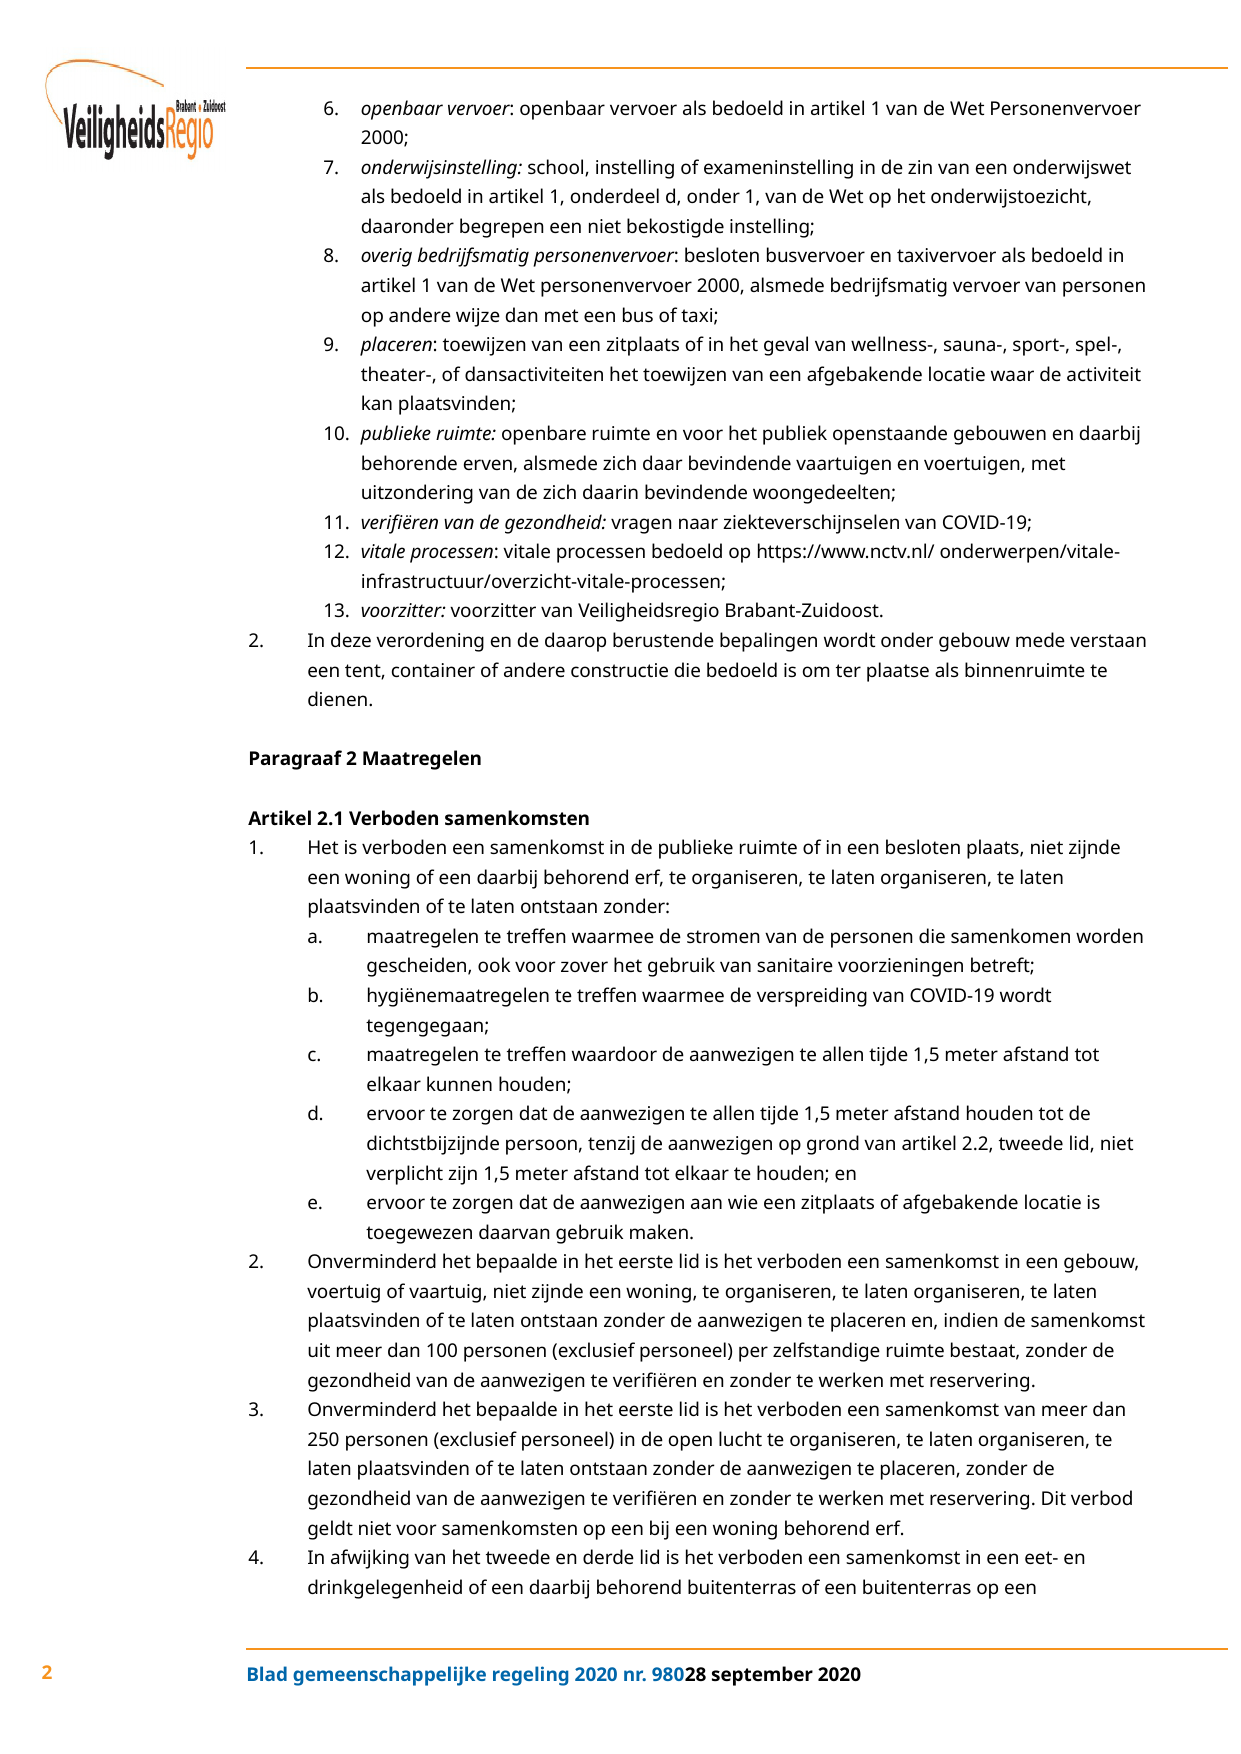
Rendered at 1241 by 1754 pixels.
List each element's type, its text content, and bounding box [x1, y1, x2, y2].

list vitale processen: vitale processen bedoeld op https://www.nctv.nl/ onderwerpen/vitale-infrastructuur/overzicht-vitale-processen; [323, 538, 1152, 594]
list maatregelen te treffen waardoor de aanwezigen te allen tijde 1,5 meter afstand tot elkaar kunnen houden; [307, 1041, 1152, 1097]
list In afwijking van het tweede en derde lid is het verboden een samenkomst in een eet- en drinkgelegenheid of een daarbij behorend buitenterras of een buitenterras op een [248, 1544, 1152, 1600]
list Onverminderd het bepaalde in het eerste lid is het verboden een samenkomst in een gebouw, voertuig of vaartuig, niet zijnde een woning, te organiseren, te laten organiseren, te laten plaatsvinden of te laten ontstaan zonder de aanwezigen te placeren en, indien de samenkomst uit meer dan 100 personen (exclusief personeel) per zelfstandige ruimte bestaat, zonder de gezondheid van de aanwezigen te verifiëren en zonder te werken met reservering. [248, 1248, 1152, 1393]
text Artikel 2.1 Verboden samenkomsten [248, 805, 1152, 831]
picture [41, 47, 231, 172]
list overig bedrijfsmatig personenvervoer: besloten busvervoer en taxivervoer als bedoeld in artikel 1 van de Wet personenvervoer 2000, alsmede bedrijfsmatig vervoer van personen op andere wijze dan met een bus of taxi; [323, 243, 1152, 328]
list ervoor te zorgen dat de aanwezigen te allen tijde 1,5 meter afstand houden tot de dichtstbijzijnde persoon, tenzij de aanwezigen op grond van artikel 2.2, tweede lid, niet verplicht zijn 1,5 meter afstand tot elkaar te houden; en [307, 1101, 1152, 1186]
list ervoor te zorgen dat de aanwezigen aan wie een zitplaats of afgebakende locatie is toegewezen daarvan gebruik maken. [307, 1189, 1152, 1245]
list maatregelen te treffen waarmee de stromen van de personen die samenkomen worden gescheiden, ook voor zover het gebruik van sanitaire voorzieningen betreft; [307, 923, 1152, 978]
list In deze verordening en de daarop berustende bepalingen wordt onder gebouw mede verstaan een tent, container of andere constructie die bedoeld is om ter plaatse als binnenruimte te dienen. [248, 627, 1152, 712]
list openbaar vervoer: openbaar vervoer als bedoeld in artikel 1 van de Wet Personenvervoer 2000; [323, 95, 1152, 150]
list publieke ruimte: openbare ruimte en voor het publiek openstaande gebouwen en daarbij behorende erven, alsmede zich daar bevindende vaartuigen en voertuigen, met uitzondering van de zich daarin bevindende woongedeelten; [323, 420, 1152, 505]
list hygiënemaatregelen te treffen waarmee de verspreiding van COVID-19 wordt tegengegaan; [307, 982, 1152, 1038]
list verifiëren van de gezondheid: vragen naar ziekteverschijnselen van COVID-19; [323, 509, 1152, 535]
list placeren: toewijzen van een zitplaats of in het geval van wellness-, sauna-, sport-, spel-, theater-, of dansactiviteiten het toewijzen van een afgebakende locatie waar de activiteit kan plaatsvinden; [323, 331, 1152, 416]
list voorzitter: voorzitter van Veiligheidsregio Brabant-Zuidoost. [323, 598, 1152, 623]
list onderwijsinstelling: school, instelling of exameninstelling in de zin van een onderwijswet als bedoeld in artikel 1, onderdeel d, onder 1, van de Wet op het onderwijstoezicht, daaronder begrepen een niet bekostigde instelling; [323, 154, 1152, 239]
list Onverminderd het bepaalde in het eerste lid is het verboden een samenkomst van meer dan 250 personen (exclusief personeel) in de open lucht te organiseren, te laten organiseren, te laten plaatsvinden of te laten ontstaan zonder de aanwezigen te placeren, zonder de gezondheid van de aanwezigen te verifiëren en zonder te werken met reservering. Dit verbod geldt niet voor samenkomsten op een bij een woning behorend erf. [248, 1396, 1152, 1541]
list Het is verboden een samenkomst in de publieke ruimte of in een besloten plaats, niet zijnde een woning of een daarbij behorend erf, te organiseren, te laten organiseren, te laten plaatsvinden of te laten ontstaan zonder: [248, 834, 1152, 919]
text Paragraaf 2 Maatregelen [248, 746, 1152, 771]
